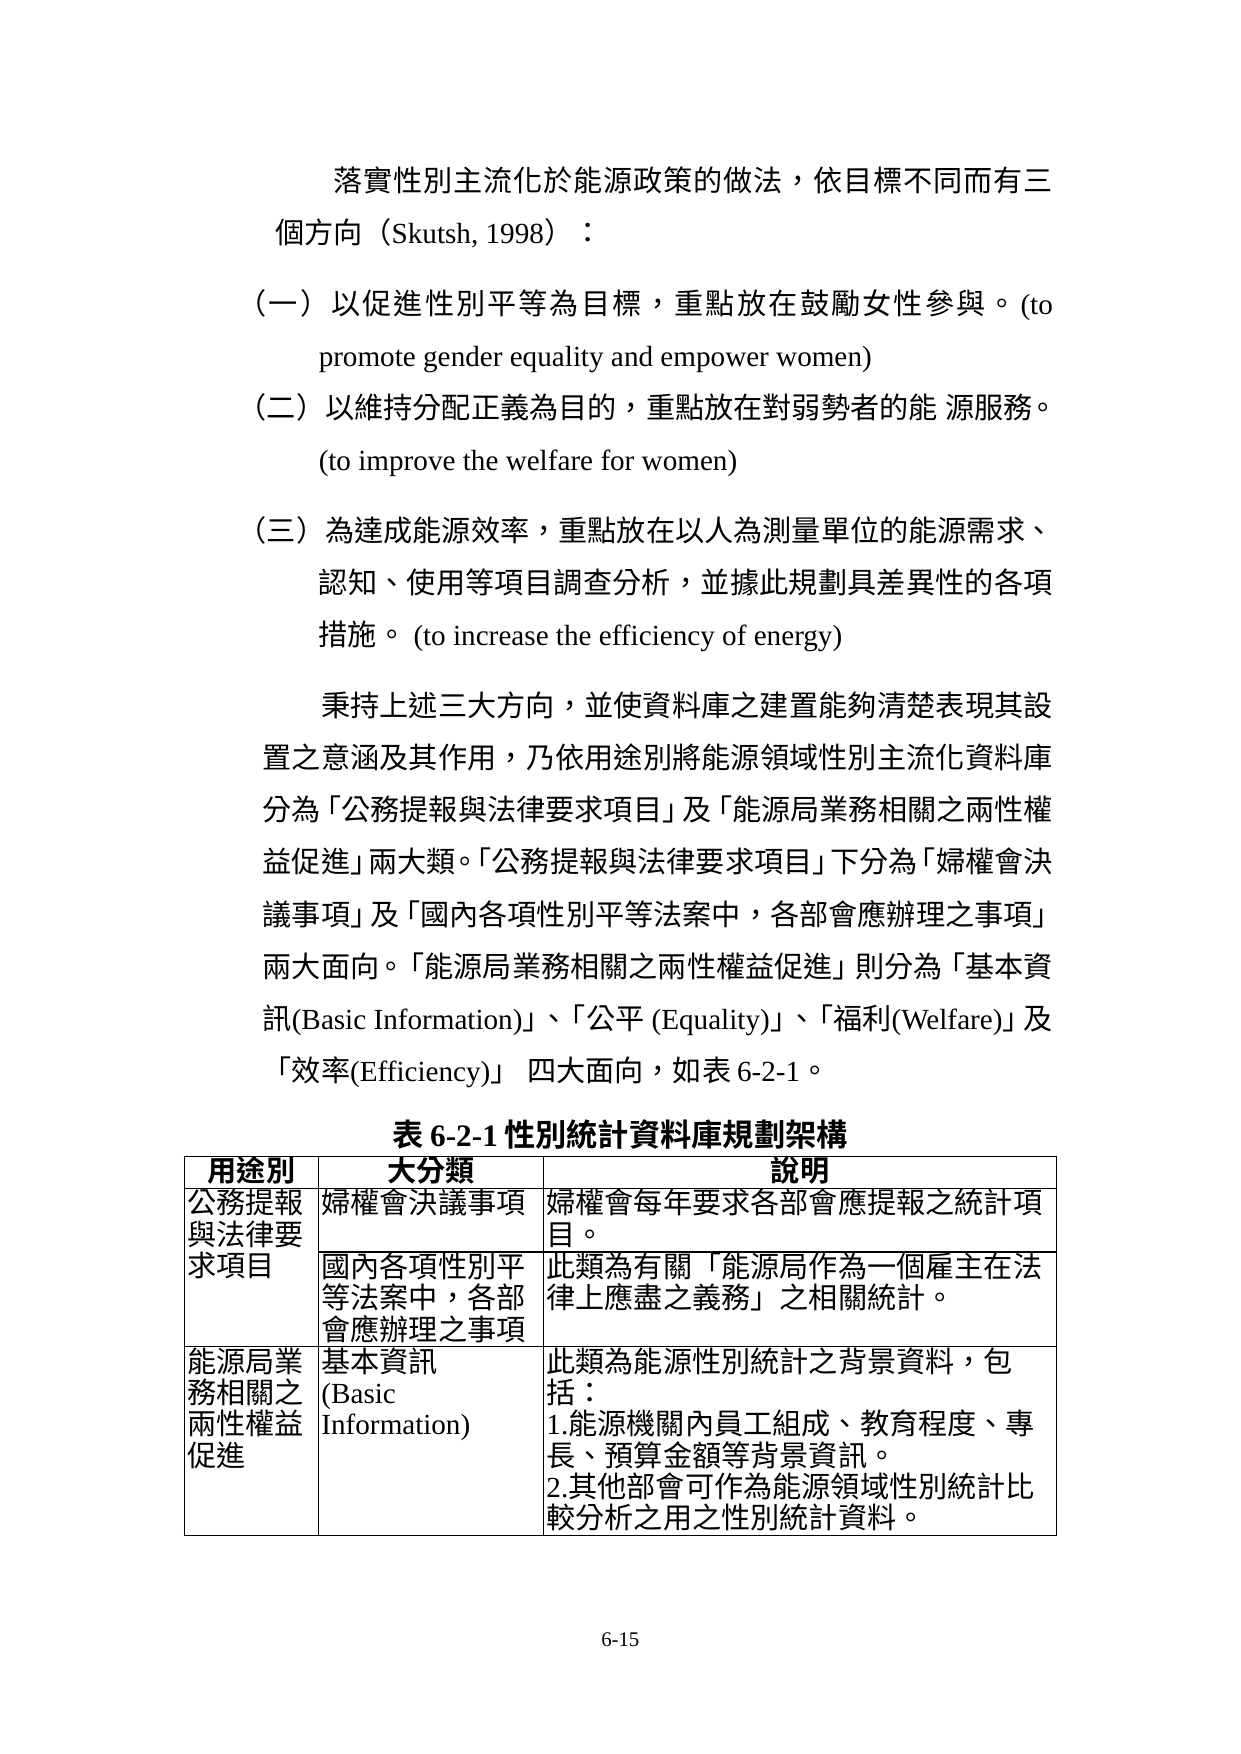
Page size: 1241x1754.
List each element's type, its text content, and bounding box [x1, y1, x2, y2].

table_cell 此類為有關「能源局作為一個雇主在法律上應盡之義務」之相關統計。 [544, 1253, 1056, 1346]
text （一）以促進性別平等為目標，重點放在鼓勵女性參與。(to promote gender equality and empower women) [237, 273, 1053, 377]
table_header 大分類 [319, 1157, 543, 1188]
text （二）以維持分配正義為目的，重點放在對弱勢者的能 源服務。(to improve the welfare for women) [237, 377, 1053, 481]
table_cell 能源局業務相關之兩性權益促進 [185, 1347, 318, 1535]
text （三）為達成能源效率，重點放在以人為測量單位的能源需求、認知、使用等項目調查分析，並據此規劃具差異性的各項措施。 (to increase the efficiency of energy) [237, 500, 1053, 656]
subtitle 落實性別主流化於能源政策的做法，依目標不同而有三個方向（Skutsh, 1998）： [275, 150, 1053, 254]
table_header 用途別 [185, 1157, 318, 1188]
table_header 說明 [544, 1157, 1056, 1188]
text 秉持上述三大方向，並使資料庫之建置能夠清楚表現其設置之意涵及其作用，乃依用途別將能源領域性別主流化資料庫分為「公務提報與法律要求項目」及「能源局業務相關之兩性權益促進」兩大類。「公務提報與法律要求項目」下分為「婦權會決議事項」及「國內各項性別平等法案中，各部會應辦理之事項」兩大面向。「能源局業務相關之兩性權益促進」則分為「基本資訊(Basic Information)」、「公平 (Equality)」、「福利(Welfare)」及「效率(Efficiency)」 四大面向，如表6-2-1。 [262, 675, 1053, 1092]
table_cell 婦權會每年要求各部會應提報之統計項目。 [544, 1189, 1056, 1251]
table_cell 國內各項性別平等法案中，各部會應辦理之事項 [319, 1253, 543, 1346]
text 表6-2-1性別統計資料庫規劃架構 [187, 1110, 1053, 1156]
table_cell 此類為能源性別統計之背景資料，包括： 1.能源機關內員工組成、教育程度、專長、預算金額等背景資訊。 2.其他部會可作為能源領域性別統計比較分析之用之性別統計資料。 [544, 1347, 1056, 1535]
table_cell 基本資訊 (Basic Information) [319, 1347, 543, 1535]
table_cell 婦權會決議事項 [319, 1189, 543, 1251]
table_cell 公務提報與法律要求項目 [185, 1189, 318, 1346]
